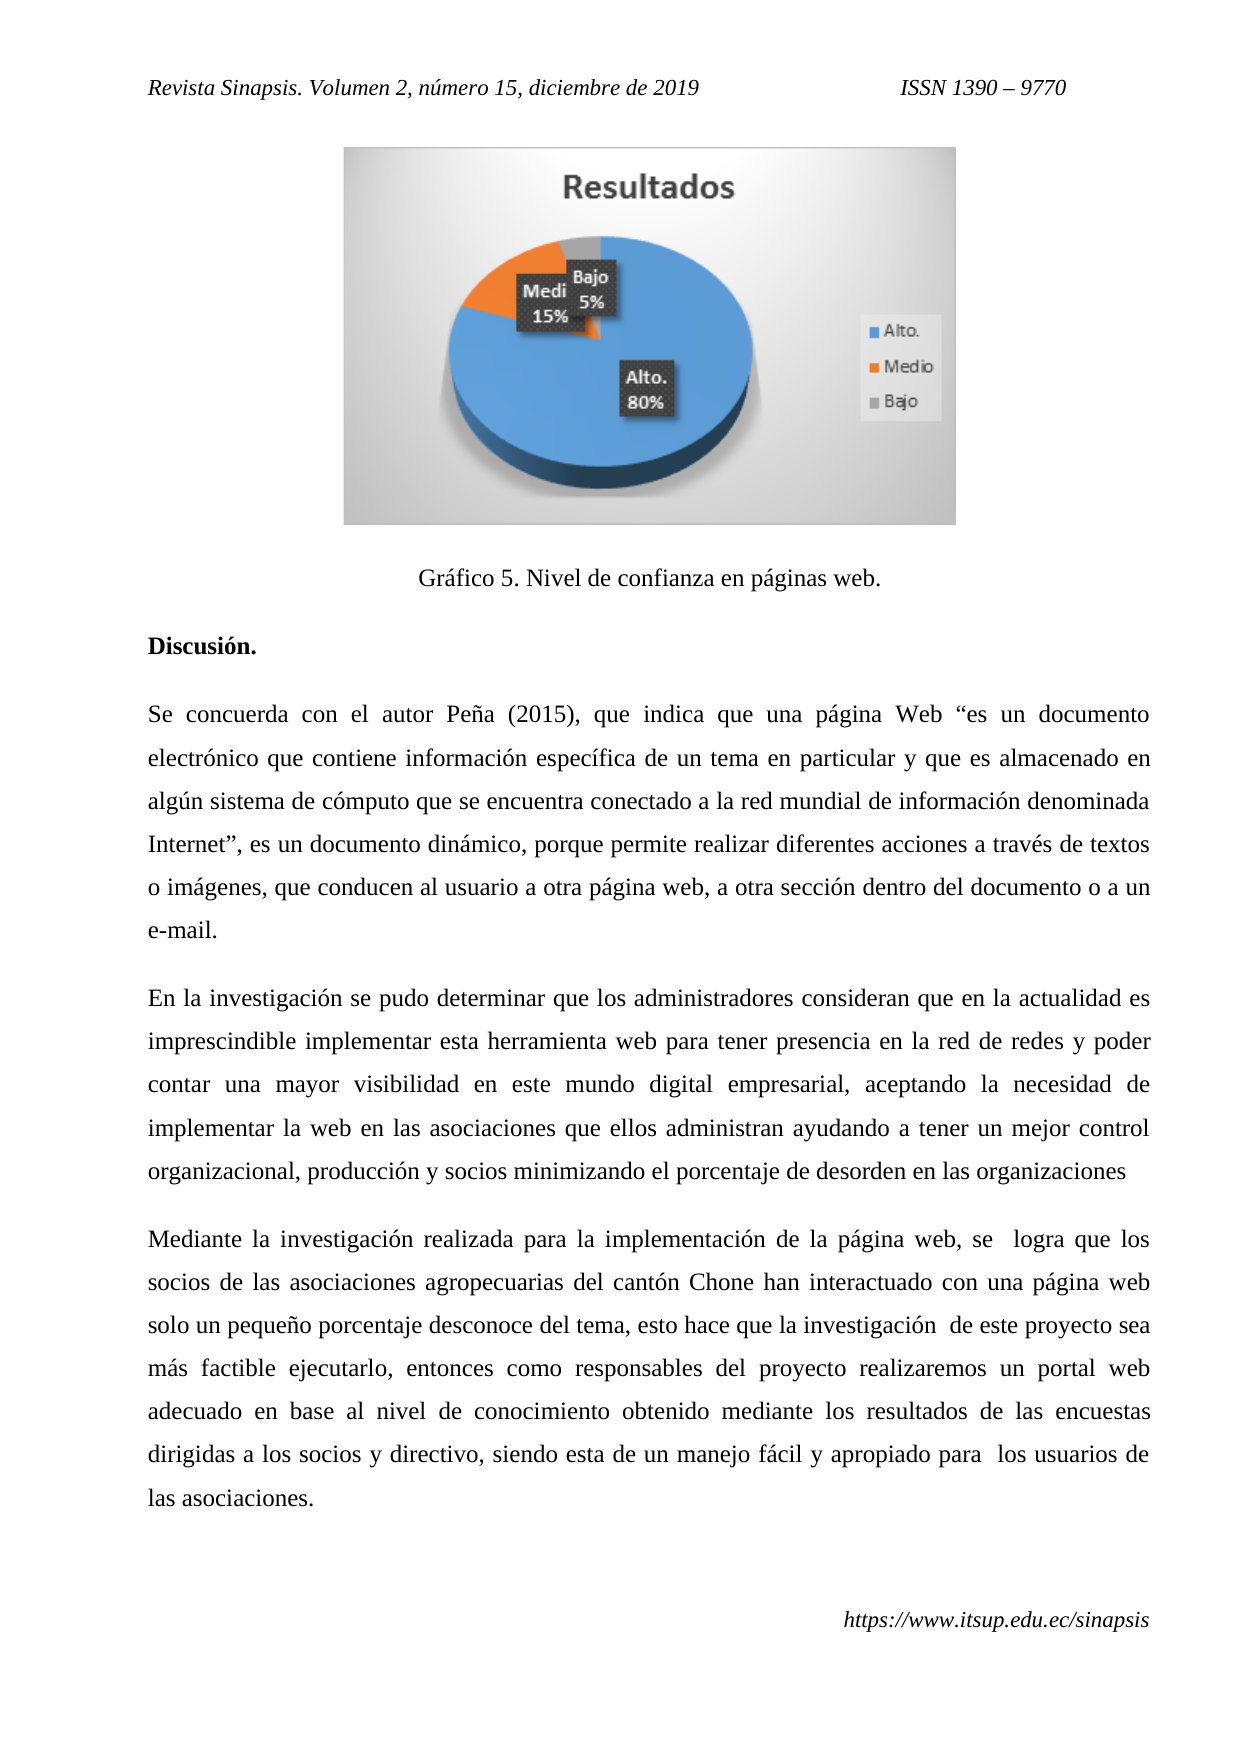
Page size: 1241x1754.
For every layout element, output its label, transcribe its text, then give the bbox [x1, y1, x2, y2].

text Gráfico 5. Nivel de confianza en páginas web. [148, 563, 1152, 592]
text En la investigación se pudo determinar que los administradores consideran que en la actualidad es imprescindible implementar esta herramienta web para tener presencia en la red de redes y poder contar una mayor visibilidad en este mundo digital empresarial, aceptando la necesidad de implementar la web en las asociaciones que ellos administran ayudando a tener un mejor control organizacional, producción y socios minimizando el porcentaje de desorden en las organizaciones [148, 983, 1152, 1184]
text Se concuerda con el autor Peña (2015), que indica que una página Web “es un documento electrónico que contiene información específica de un tema en particular y que es almacenado en algún sistema de cómputo que se encuentra conectado a la red mundial de información denominada Internet”, es un documento dinámico, porque permite realizar diferentes acciones a través de textos o imágenes, que conducen al usuario a otra página web, a otra sección dentro del documento o a un e-mail. [148, 699, 1152, 944]
text Discusión. [148, 631, 1152, 660]
text Mediante la investigación realizada para la implementación de la página web, se logra que los socios de las asociaciones agropecuarias del cantón Chone han interactuado con una página web solo un pequeño porcentaje desconoce del tema, esto hace que la investigación de este proyecto sea más factible ejecutarlo, entonces como responsables del proyecto realizaremos un portal web adecuado en base al nivel de conocimiento obtenido mediante los resultados de las encuestas dirigidas a los socios y directivo, siendo esta de un manejo fácil y apropiado para los usuarios de las asociaciones. [148, 1224, 1152, 1511]
